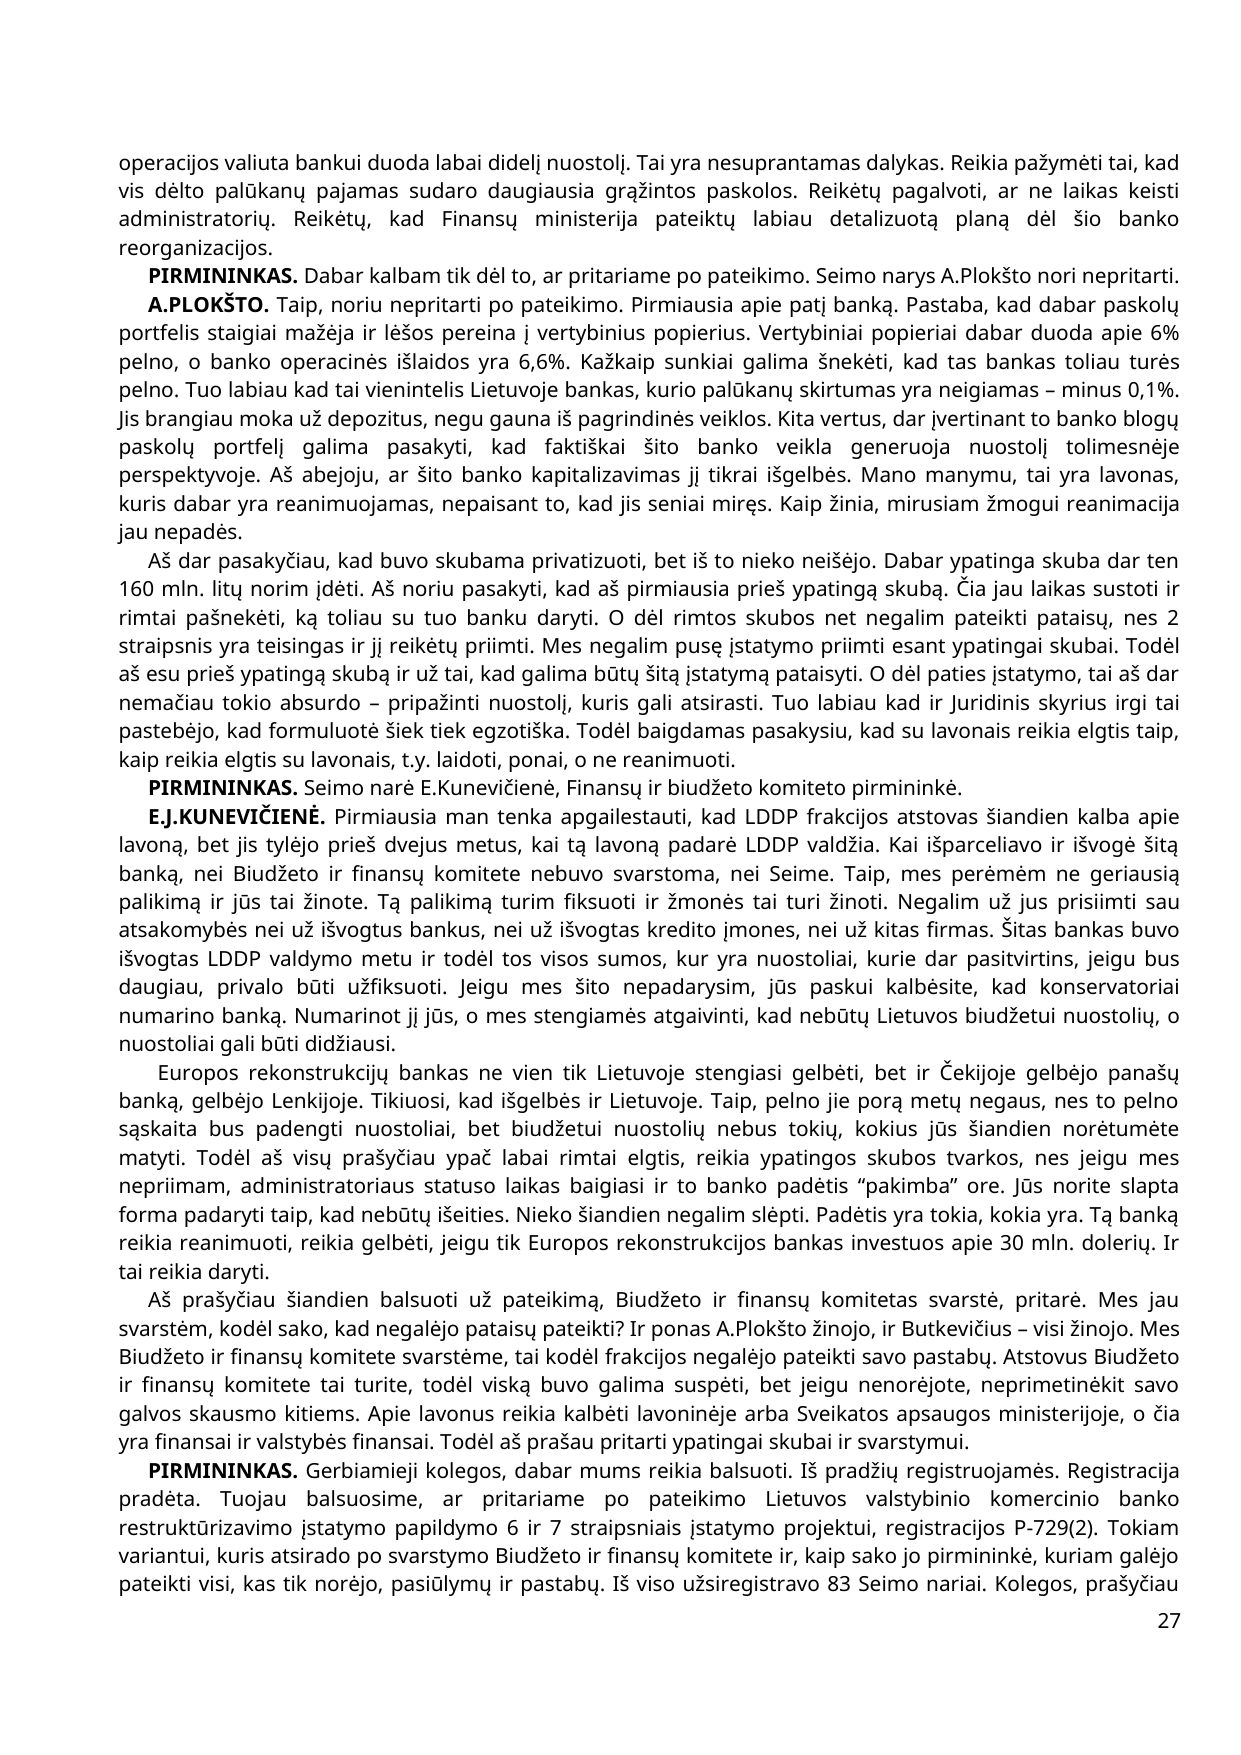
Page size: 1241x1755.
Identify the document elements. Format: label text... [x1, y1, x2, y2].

text PIRMININKAS. Seimo narė E.Kunevičienė, Finansų ir biudžeto komiteto pirmininkė. [118, 773, 1181, 802]
text Aš dar pasakyčiau, kad buvo skubama privatizuoti, bet iš to nieko neišėjo. Dabar ypatinga skuba dar ten 160 mln. litų norim įdėti. Aš noriu pasakyti, kad aš pirmiausia prieš ypatingą skubą. Čia jau laikas sustoti ir rimtai pašnekėti, ką toliau su tuo banku daryti. O dėl rimtos skubos net negalim pateikti pataisų, nes 2 straipsnis yra teisingas ir jį reikėtų priimti. Mes negalim pusę įstatymo priimti esant ypatingai skubai. Todėl aš esu prieš ypatingą skubą ir už tai, kad galima būtų šitą įstatymą pataisyti. O dėl paties įstatymo, tai aš dar nemačiau tokio absurdo – pripažinti nuostolį, kuris gali atsirasti. Tuo labiau kad ir Juridinis skyrius irgi tai pastebėjo, kad formuluotė šiek tiek egzotiška. Todėl baigdamas pasakysiu, kad su lavonais reikia elgtis taip, kaip reikia elgtis su lavonais, t.y. laidoti, ponai, o ne reanimuoti. [118, 546, 1181, 773]
text PIRMININKAS. Dabar kalbam tik dėl to, ar pritariame po pateikimo. Seimo narys A.Plokšto nori nepritarti. [118, 261, 1181, 290]
text E.J.KUNEVIČIENĖ. Pirmiausia man tenka apgailestauti, kad LDDP frakcijos atstovas šiandien kalba apie lavoną, bet jis tylėjo prieš dvejus metus, kai tą lavoną padarė LDDP valdžia. Kai išparceliavo ir išvogė šitą banką, nei Biudžeto ir finansų komitete nebuvo svarstoma, nei Seime. Taip, mes perėmėm ne geriausią palikimą ir jūs tai žinote. Tą palikimą turim fiksuoti ir žmonės tai turi žinoti. Negalim už jus prisiimti sau atsakomybės nei už išvogtus bankus, nei už išvogtas kredito įmones, nei už kitas firmas. Šitas bankas buvo išvogtas LDDP valdymo metu ir todėl tos visos sumos, kur yra nuostoliai, kurie dar pasitvirtins, jeigu bus daugiau, privalo būti užfiksuoti. Jeigu mes šito nepadarysim, jūs paskui kalbėsite, kad konservatoriai numarino banką. Numarinot jį jūs, o mes stengiamės atgaivinti, kad nebūtų Lietuvos biudžetui nuostolių, o nuostoliai gali būti didžiausi. [118, 802, 1181, 1058]
text PIRMININKAS. Gerbiamieji kolegos, dabar mums reikia balsuoti. Iš pradžių registruojamės. Registracija pradėta. Tuojau balsuosime, ar pritariame po pateikimo Lietuvos valstybinio komercinio banko restruktūrizavimo įstatymo papildymo 6 ir 7 straipsniais įstatymo projektui, registracijos P-729(2). Tokiam variantui, kuris atsirado po svarstymo Biudžeto ir finansų komitete ir, kaip sako jo pirmininkė, kuriam galėjo pateikti visi, kas tik norėjo, pasiūlymų ir pastabų. Iš viso užsiregistravo 83 Seimo nariai. Kolegos, prašyčiau [118, 1456, 1181, 1598]
text Aš prašyčiau šiandien balsuoti už pateikimą, Biudžeto ir finansų komitetas svarstė, pritarė. Mes jau svarstėm, kodėl sako, kad negalėjo pataisų pateikti? Ir ponas A.Plokšto žinojo, ir Butkevičius – visi žinojo. Mes Biudžeto ir finansų komitete svarstėme, tai kodėl frakcijos negalėjo pateikti savo pastabų. Atstovus Biudžeto ir finansų komitete tai turite, todėl viską buvo galima suspėti, bet jeigu nenorėjote, neprimetinėkit savo galvos skausmo kitiems. Apie lavonus reikia kalbėti lavoninėje arba Sveikatos apsaugos ministerijoje, o čia yra finansai ir valstybės finansai. Todėl aš prašau pritarti ypatingai skubai ir svarstymui. [118, 1285, 1181, 1456]
text Europos rekonstrukcijų bankas ne vien tik Lietuvoje stengiasi gelbėti, bet ir Čekijoje gelbėjo panašų banką, gelbėjo Lenkijoje. Tikiuosi, kad išgelbės ir Lietuvoje. Taip, pelno jie porą metų negaus, nes to pelno sąskaita bus padengti nuostoliai, bet biudžetui nuostolių nebus tokių, kokius jūs šiandien norėtumėte matyti. Todėl aš visų prašyčiau ypač labai rimtai elgtis, reikia ypatingos skubos tvarkos, nes jeigu mes nepriimam, administratoriaus statuso laikas baigiasi ir to banko padėtis “pakimba” ore. Jūs norite slapta forma padaryti taip, kad nebūtų išeities. Nieko šiandien negalim slėpti. Padėtis yra tokia, kokia yra. Tą banką reikia reanimuoti, reikia gelbėti, jeigu tik Europos rekonstrukcijos bankas investuos apie 30 mln. dolerių. Ir tai reikia daryti. [118, 1058, 1181, 1285]
text operacijos valiuta bankui duoda labai didelį nuostolį. Tai yra nesuprantamas dalykas. Reikia pažymėti tai, kad vis dėlto palūkanų pajamas sudaro daugiausia grąžintos paskolos. Reikėtų pagalvoti, ar ne laikas keisti administratorių. Reikėtų, kad Finansų ministerija pateiktų labiau detalizuotą planą dėl šio banko reorganizacijos. [118, 148, 1181, 261]
text A.PLOKŠTO. Taip, noriu nepritarti po pateikimo. Pirmiausia apie patį banką. Pastaba, kad dabar paskolų portfelis staigiai mažėja ir lėšos pereina į vertybinius popierius. Vertybiniai popieriai dabar duoda apie 6% pelno, o banko operacinės išlaidos yra 6,6%. Kažkaip sunkiai galima šnekėti, kad tas bankas toliau turės pelno. Tuo labiau kad tai vienintelis Lietuvoje bankas, kurio palūkanų skirtumas yra neigiamas – minus 0,1%. Jis brangiau moka už depozitus, negu gauna iš pagrindinės veiklos. Kita vertus, dar įvertinant to banko blogų paskolų portfelį galima pasakyti, kad faktiškai šito banko veikla generuoja nuostolį tolimesnėje perspektyvoje. Aš abejoju, ar šito banko kapitalizavimas jį tikrai išgelbės. Mano manymu, tai yra lavonas, kuris dabar yra reanimuojamas, nepaisant to, kad jis seniai miręs. Kaip žinia, mirusiam žmogui reanimacija jau nepadės. [118, 290, 1181, 546]
